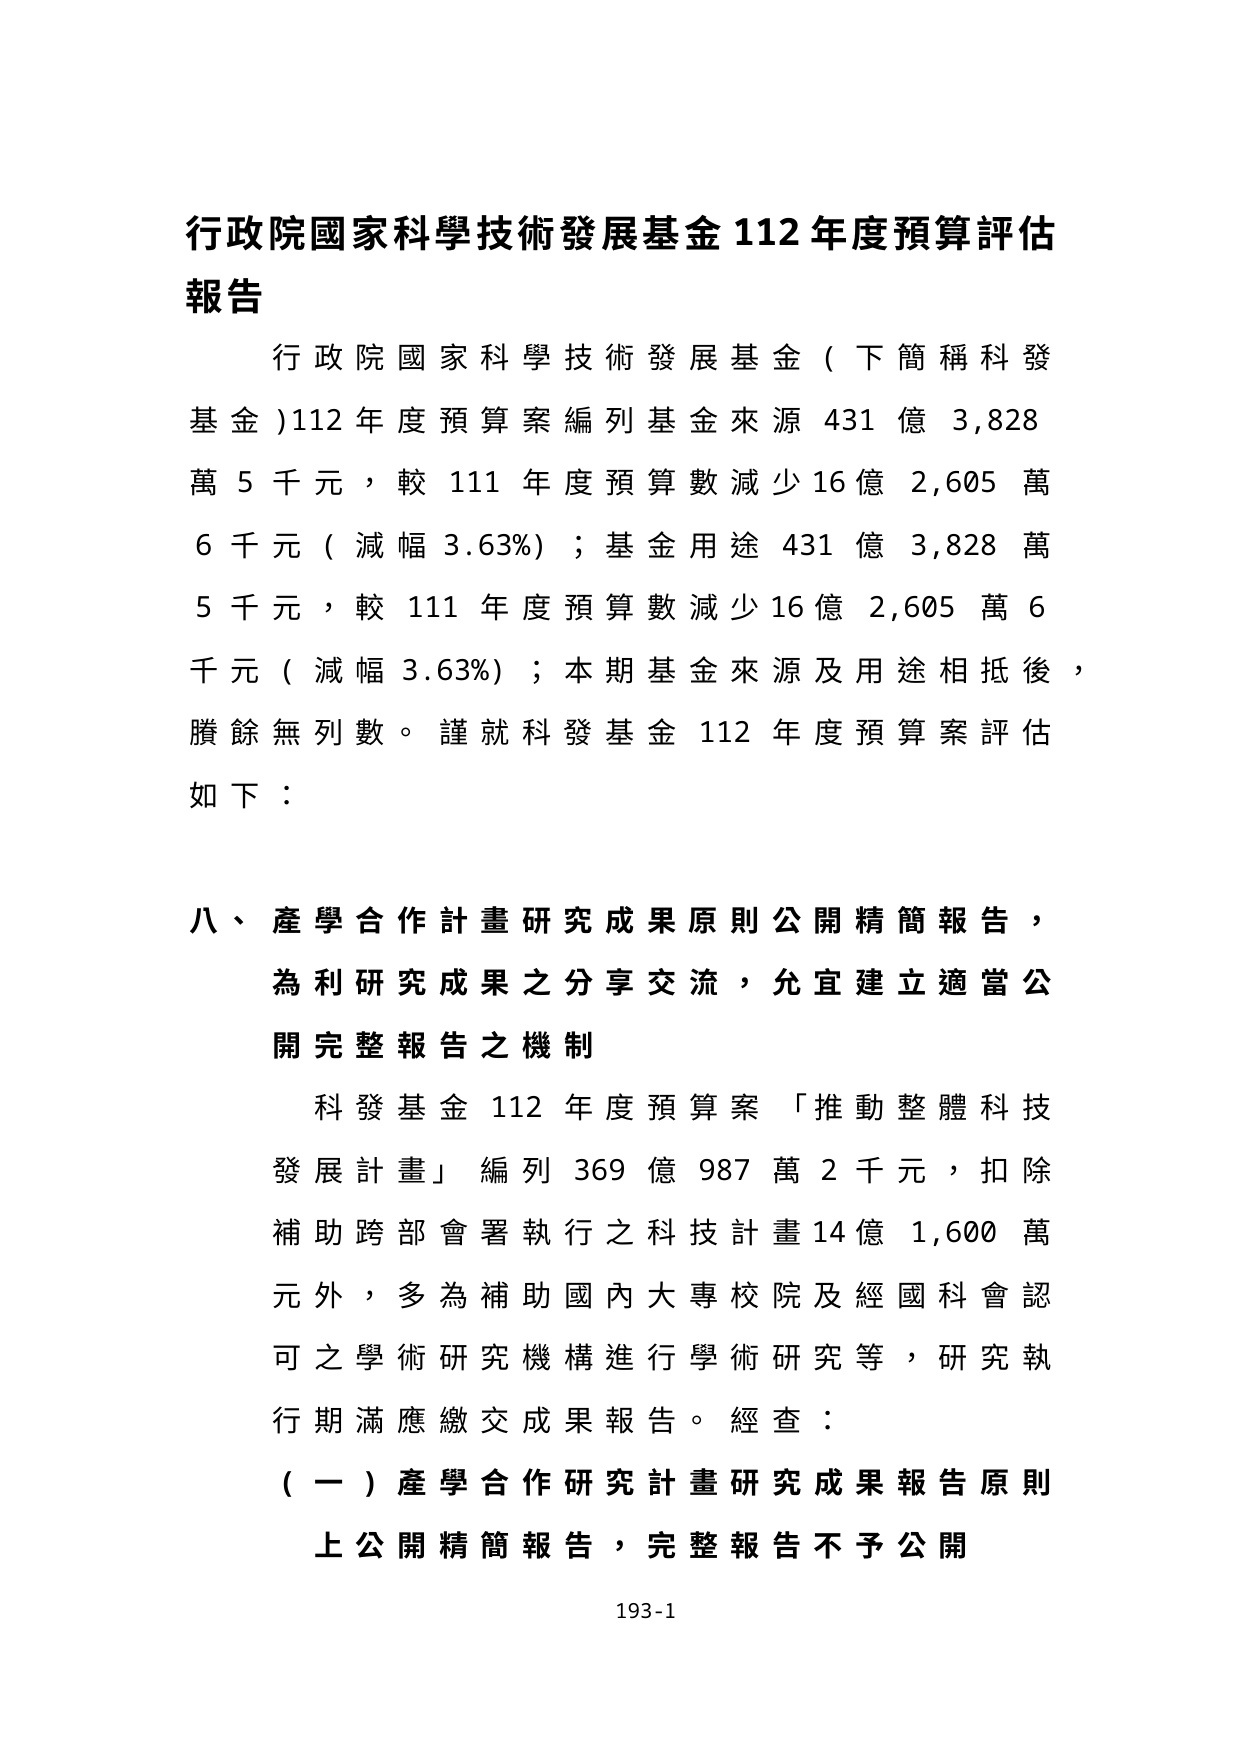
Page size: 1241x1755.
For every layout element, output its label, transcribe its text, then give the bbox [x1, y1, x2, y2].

text 八、產學合作計畫研究成果原則公開精簡報告，為利研究成果之分享交流，允宜建立適當公開完整報告之機制 [183, 877, 1058, 1064]
text 行政院國家科學技術發展基金112年度預算評估報告 [183, 189, 1058, 314]
text 行政院國家科學技術發展基金(下簡稱科發基金)112年度預算案編列基金來源431億3,828萬5千元，較111年度預算數減少16億2,605萬6千元(減幅3.63%)；基金用途431億3,828萬5千元，較111年度預算數減少16億2,605萬6千元(減幅3.63%)；本期基金來源及用途相抵後，賸餘無列數。謹就科發基金112年度預算案評估如下： [183, 314, 1058, 814]
text (一)產學合作研究計畫研究成果報告原則上公開精簡報告，完整報告不予公開 [242, 1439, 1058, 1564]
text 科發基金112年度預算案「推動整體科技發展計畫」編列369億987萬2千元，扣除補助跨部會署執行之科技計畫14億1,600萬元外，多為補助國內大專校院及經國科會認可之學術研究機構進行學術研究等，研究執行期滿應繳交成果報告。經查： [242, 1064, 1058, 1439]
